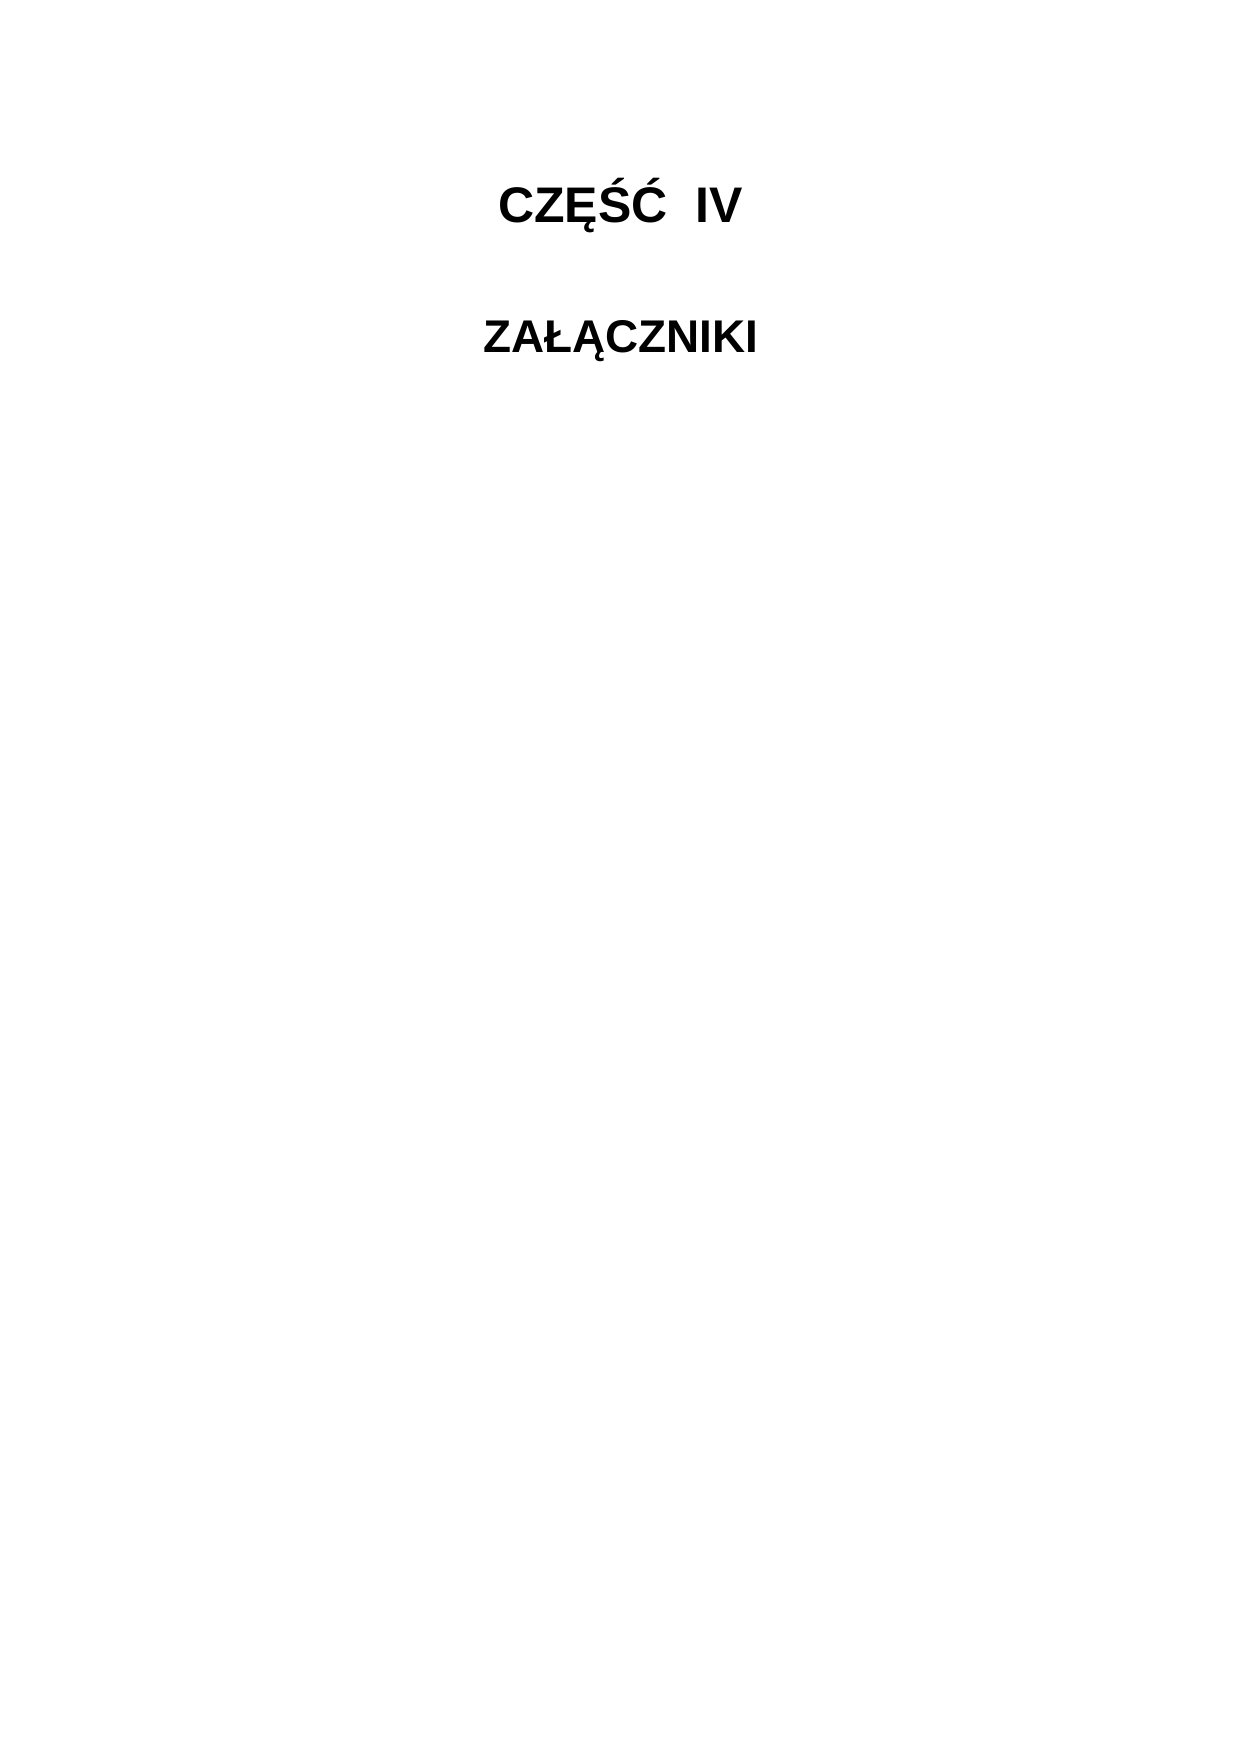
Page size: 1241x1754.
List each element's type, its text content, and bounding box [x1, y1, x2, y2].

text ZAŁĄCZNIKI [117, 310, 1123, 362]
text CZĘŚĆ IV [117, 176, 1123, 233]
